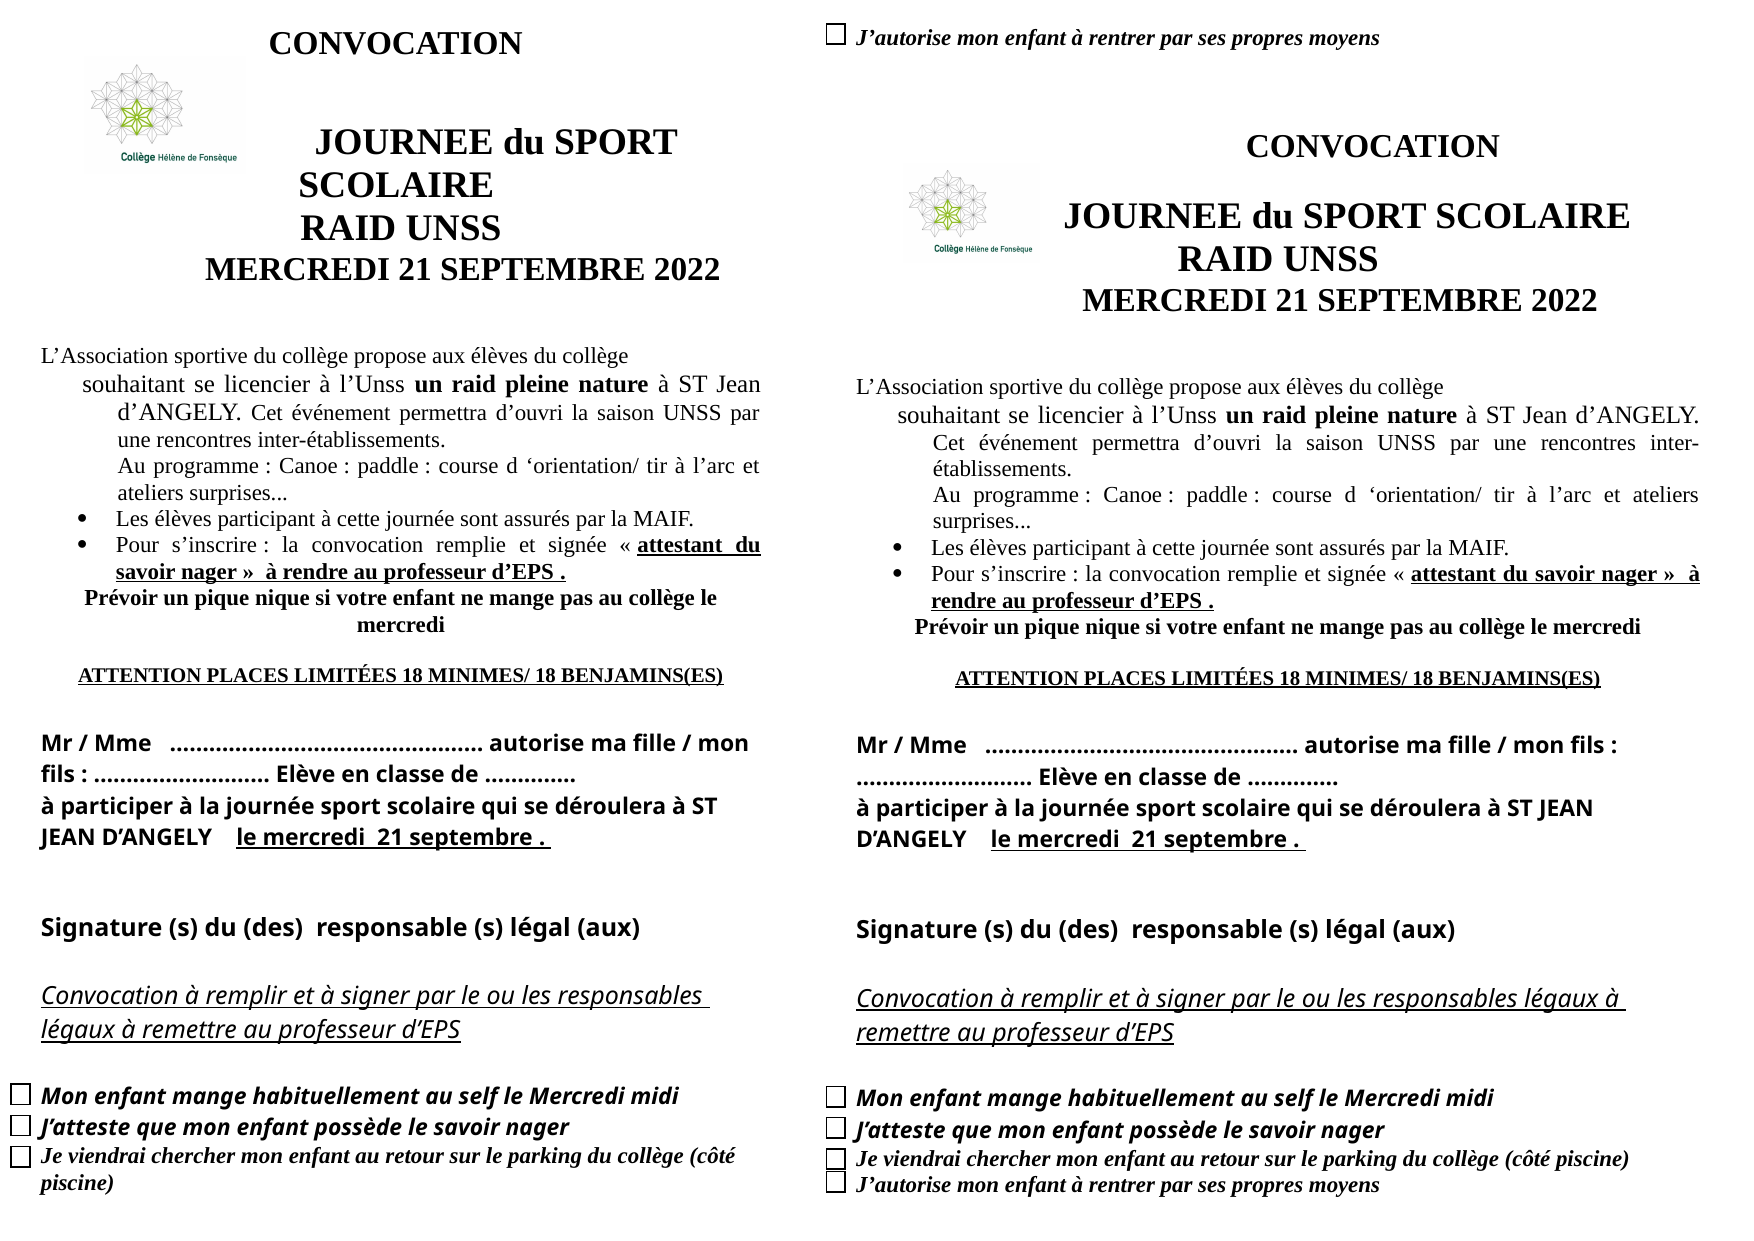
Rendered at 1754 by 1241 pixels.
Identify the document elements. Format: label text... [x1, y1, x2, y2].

picture [84, 56, 246, 174]
list Les élèves participant à cette journée sont assurés par la MAIF. [893, 534, 1700, 560]
text Convocation à remplir et à signer par le ou les responsables légaux à remettre au professeur d’EPS [41, 978, 761, 1046]
text J’autorise mon enfant à rentrer par ses propres moyens [856, 24, 1700, 50]
text à participer à la journée sport scolaire qui se déroulera à ST JEAN D’ANGELY le mercredi 21 septembre . [41, 789, 761, 852]
list Pour s’inscrire : la convocation remplie et signée « attestant du savoir nager » à rendre au professeur d’EPS . [78, 532, 761, 584]
text JOURNEE du SPORT SCOLAIRE [41, 119, 761, 206]
text J’autorise mon enfant à rentrer par ses propres moyens [856, 1171, 1700, 1198]
text Je viendrai chercher mon enfant au retour sur le parking du collège (côté piscine) [856, 1145, 1700, 1171]
text ATTENTION PLACES LIMITÉES 18 MINIMES/ 18 BENJAMINS(ES) [856, 666, 1700, 690]
text ATTENTION PLACES LIMITÉES 18 MINIMES/ 18 BENJAMINS(ES) [41, 663, 761, 687]
list Pour s’inscrire : la convocation remplie et signée « attestant du savoir nager » à rendre au professeur d’EPS . [893, 560, 1700, 613]
text souhaitant se licencier à l’Unss un raid pleine nature à ST Jean d’ANGELY. Cet événement permettra d’ouvri la saison UNSS par une rencontres inter-établissements. [82, 369, 761, 452]
text Prévoir un pique nique si votre enfant ne mange pas au collège le mercredi [41, 584, 761, 637]
text Signature (s) du (des) responsable (s) légal (aux) [856, 912, 1700, 946]
text CONVOCATION [856, 127, 1700, 165]
text J’atteste que mon enfant possède le savoir nager [856, 1114, 1700, 1145]
text MERCREDI 21 SEPTEMBRE 2022 [41, 249, 761, 287]
text Mon enfant mange habituellement au self le Mercredi midi [41, 1080, 761, 1111]
text RAID UNSS [41, 206, 761, 249]
text Mr / Mme ………………………………………… autorise ma fille / mon fils : ……………………… Elève en classe de ………….. [41, 727, 761, 789]
text L’Association sportive du collège propose aux élèves du collège [856, 373, 1700, 400]
text [856, 194, 903, 237]
picture [903, 163, 1040, 263]
text Au programme : Canoe : paddle : course d ‘orientation/ tir à l’arc et ateliers surprises... [82, 452, 761, 505]
text CONVOCATION [41, 24, 761, 62]
text Je viendrai chercher mon enfant au retour sur le parking du collège (côté piscine) [41, 1142, 761, 1195]
text Mon enfant mange habituellement au self le Mercredi midi [856, 1082, 1700, 1114]
text Signature (s) du (des) responsable (s) légal (aux) [41, 910, 761, 944]
text MERCREDI 21 SEPTEMBRE 2022 [856, 280, 1700, 318]
text souhaitant se licencier à l’Unss un raid pleine nature à ST Jean d’ANGELY. Cet événement permettra d’ouvri la saison UNSS par une rencontres inter-établissements. [897, 400, 1700, 481]
text L’Association sportive du collège propose aux élèves du collège [41, 342, 761, 369]
text à participer à la journée sport scolaire qui se déroulera à ST JEAN D’ANGELY le mercredi 21 septembre . [856, 792, 1700, 854]
text Convocation à remplir et à signer par le ou les responsables légaux à remettre au professeur d’EPS [856, 980, 1700, 1048]
list Les élèves participant à cette journée sont assurés par la MAIF. [78, 505, 761, 532]
text Prévoir un pique nique si votre enfant ne mange pas au collège le mercredi [856, 613, 1700, 639]
text RAID UNSS [856, 237, 1700, 280]
text J’atteste que mon enfant possède le savoir nager [41, 1111, 761, 1142]
text Mr / Mme ………………………………………… autorise ma fille / mon fils : ……………………… Elève en classe de ………….. [856, 729, 1700, 792]
text JOURNEE du SPORT SCOLAIRE [1040, 194, 1700, 237]
text Au programme : Canoe : paddle : course d ‘orientation/ tir à l’arc et ateliers surprises... [897, 481, 1700, 534]
